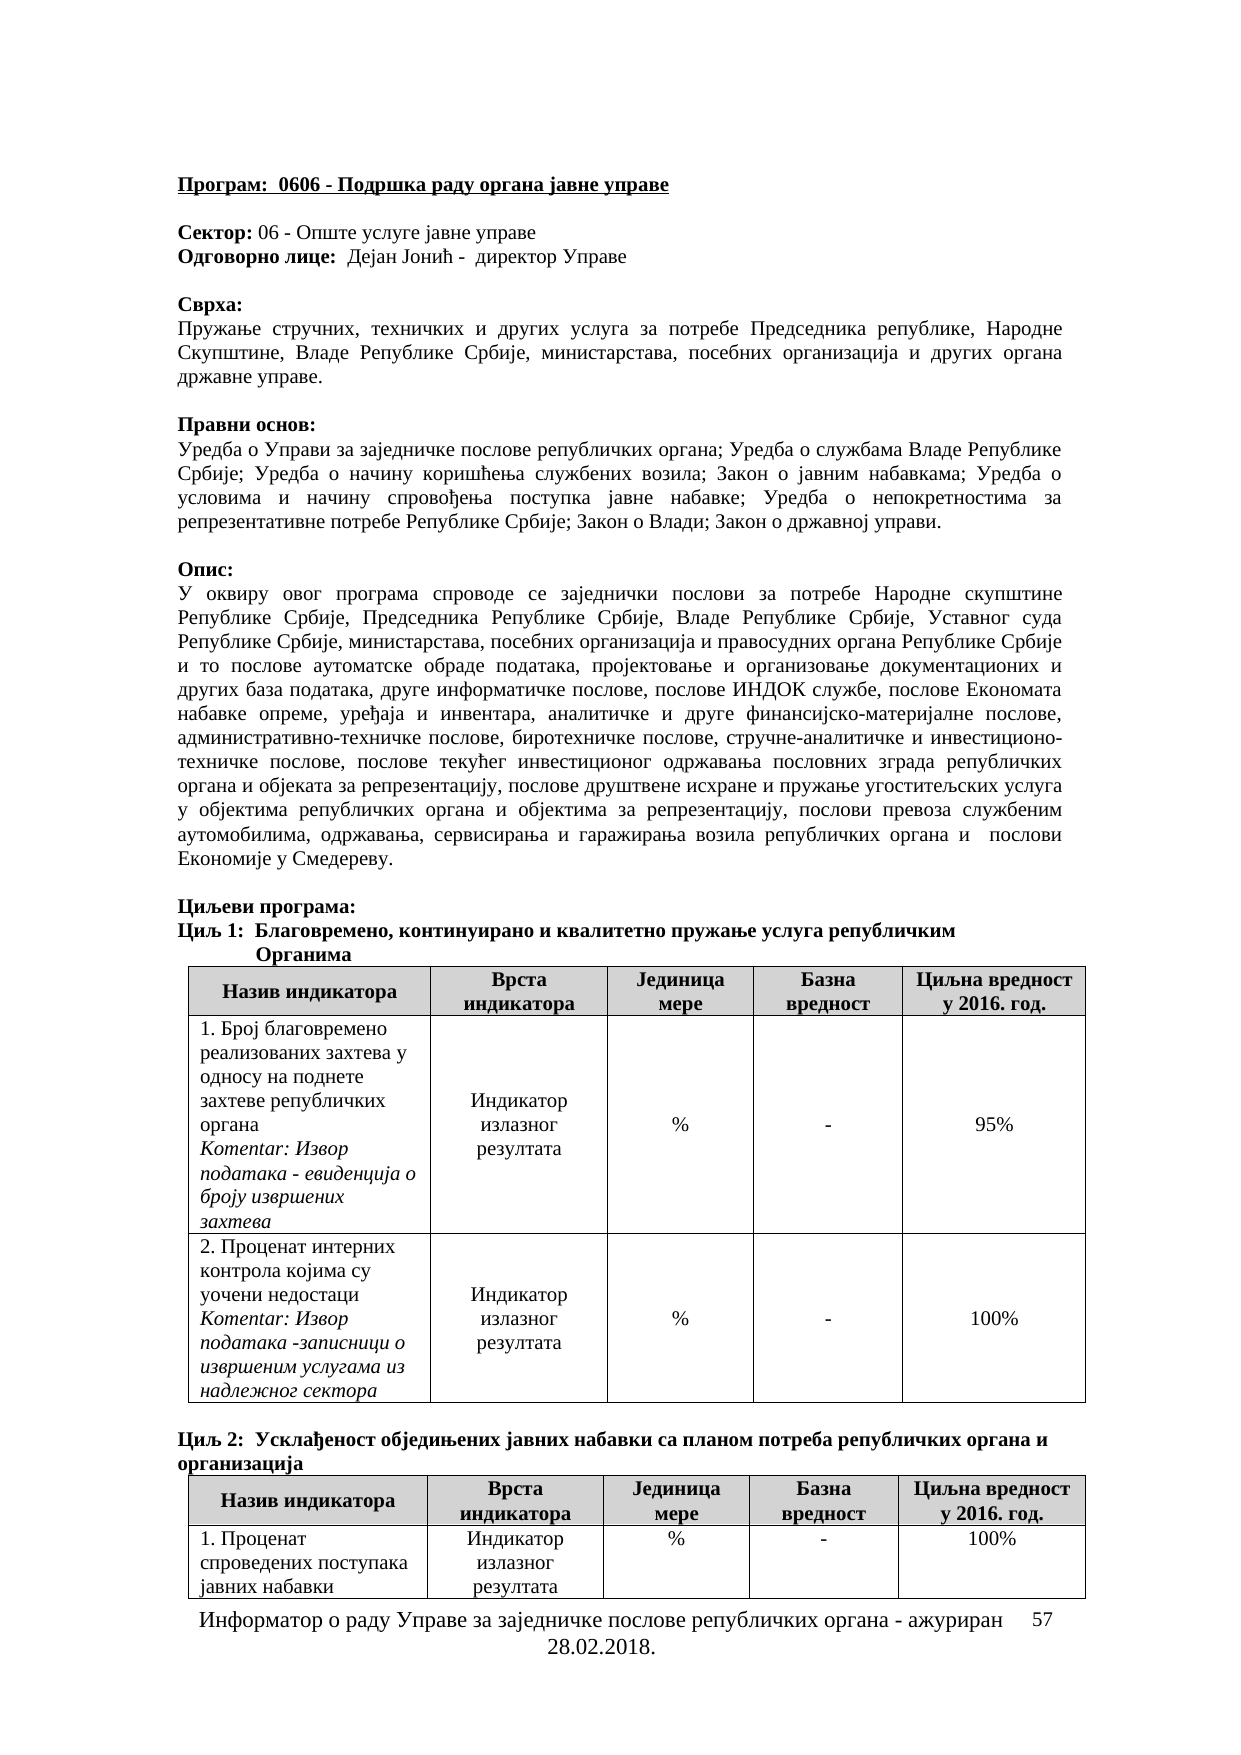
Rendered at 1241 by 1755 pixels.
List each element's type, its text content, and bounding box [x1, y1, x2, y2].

text Циљ 2: Усклађеност обједињених јавних набавки са планом потреба републичких органа и организацијa [177, 1427, 1063, 1475]
table_cell Индикатор излазног резултата [431, 1016, 607, 1233]
text Сврха: Пружање стручних, техничких и других услуга за потребе Председника републике, Народне Скупштине, Владе Републике Србије, министарстава, посебних организација и других органа државне управе. [177, 268, 1063, 388]
table_cell 1. Број благовремено реализованих захтева у односу на поднете захтеве републичких органа Komentar: Извор података - евиденција о броју извршених захтева [189, 1016, 430, 1233]
text Опис: У оквиру овог програма спроводе се заједнички послови за потребе Народне скупштине Републике Србије, Председника Републике Србије, Владе Републике Србије, Уставног суда Републике Србије, министарстава, посебних организација и правосудних органа Републике Србије и то послове аутоматске обраде података, пројектовање и организовање документационих и других база података, друге информатичке послове, послове ИНДОК службе, послове Економата набавке опреме, уређаја и инвентара, аналитичке и друге финансијско-материјалне послове, административно-техничке послове, биротехничке послове, стручне-аналитичке и инвестиционо-техничке послове, послове текућег инвестиционог одржавања пословних зграда републичких органа и објеката за репрезентацију, послове друштвене исхране и пружање угоститељских услуга у објектима републичких органа и објектима за репрезентацију, послови превоза службеним аутомобилима, одржавања, сервисирања и гаражирања возила републичких органа и послови Економије у Смедереву. [177, 533, 1063, 869]
text Органима [177, 942, 1063, 966]
table_cell Индикатор излазног резултата [428, 1526, 603, 1598]
table_header Назив индикатора [189, 1476, 427, 1524]
text Уредба о Управи за заједничке послове републичких органа; Уредба о службама Владе Републике Србије; Уредба о начину коришћења службених возила; Закон о јавним набавкама; Уредба о условима и начину спровођења поступка јавне набавке; Уредба о непокретностима за репрезентативне потребе Републике Србије; Закон о Влади; Закон о државној управи. [177, 436, 1063, 533]
table_cell 100% [899, 1526, 1085, 1598]
table_header Базна вредност [750, 1476, 898, 1524]
table_cell Индикатор излазног резултата [431, 1234, 607, 1402]
table_cell % [608, 1234, 753, 1402]
table_header Циљна вредност у 2016. год. [899, 1476, 1085, 1524]
text Циљ 1: Благовремено, континуирано и квалитетно пружање услуга републичким [177, 918, 1063, 942]
text Циљеви програма: [177, 894, 1063, 918]
table_header Циљна вредност у 2016. год. [903, 967, 1085, 1015]
table_cell % [604, 1526, 749, 1598]
table_cell 95% [903, 1016, 1085, 1233]
table_cell % [608, 1016, 753, 1233]
table_header Базна вредност [754, 967, 902, 1015]
text Правни основ: [177, 412, 1063, 436]
table_header Врста индикатора [428, 1476, 603, 1524]
table_cell 100% [903, 1234, 1085, 1402]
table_header Јединица мере [608, 967, 753, 1015]
text Сектор: 06 - Опште услуге јавне управе Одговорно лице: Дејан Јонић - директор Управе [177, 196, 1063, 268]
table_cell - [750, 1526, 898, 1598]
table_header Назив индикатора [189, 967, 430, 1015]
table_header Јединица мере [604, 1476, 749, 1524]
text Програм: 0606 - Подршка раду органа јавне управе [177, 148, 1063, 196]
table_cell - [754, 1234, 902, 1402]
table_cell - [754, 1016, 902, 1233]
table_header Врста индикатора [431, 967, 607, 1015]
table_cell 2. Проценат интерних контрола којима су уочени недостаци Komentar: Извор података -записници о извршеним услугама из надлежног сектора [189, 1234, 430, 1402]
table_cell 1. Проценат спроведених поступака јавних набавки [189, 1526, 427, 1598]
